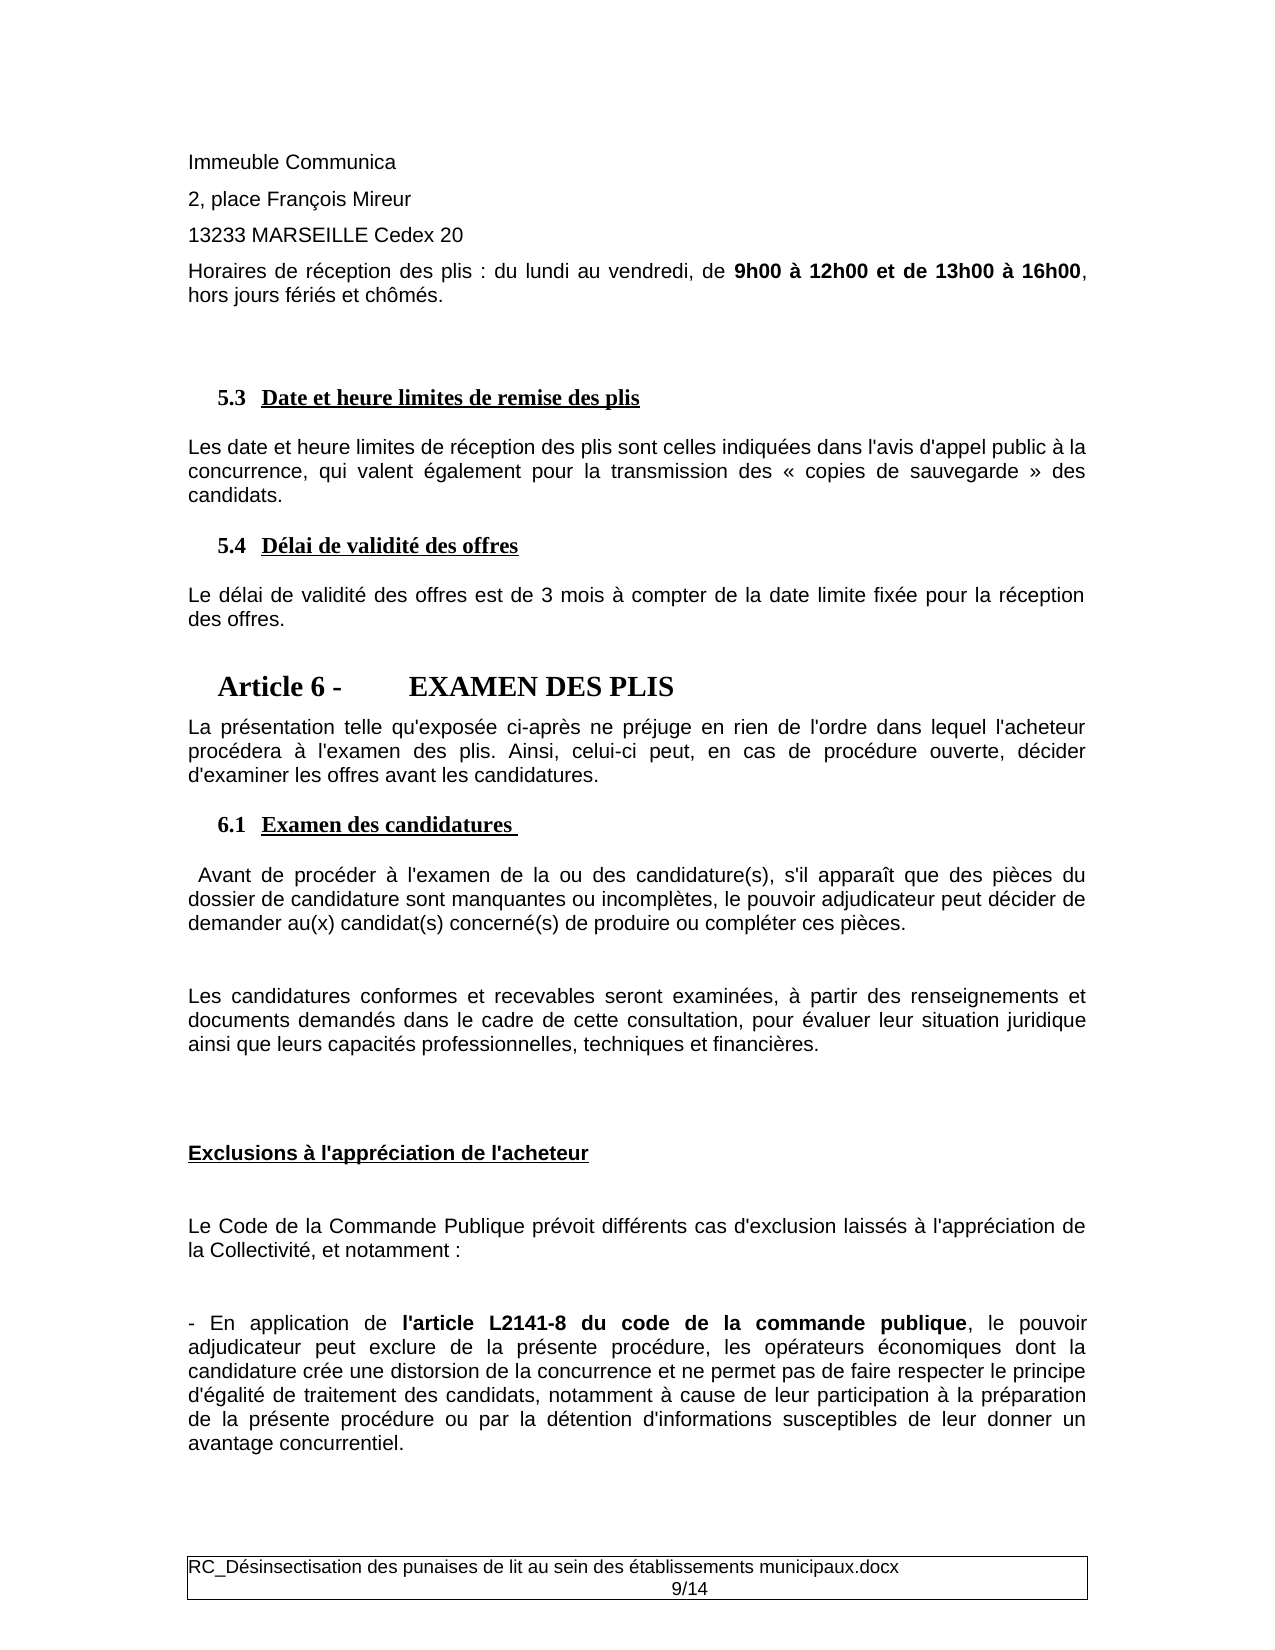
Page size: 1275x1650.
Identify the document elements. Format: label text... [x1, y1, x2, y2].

text Exclusions à l'appréciation de l'acheteur [188, 1141, 1087, 1165]
subtitle Délai de validité des offres [188, 532, 1087, 558]
text Horaires de réception des plis : du lundi au vendredi, de 9h00 à 12h00 et de 13h00 à 16h00, hors jours fériés et chômés. [188, 259, 1087, 307]
text Les date et heure limites de réception des plis sont celles indiquées dans l'avis d'appel public à la concurrence, qui valent également pour la transmission des « copies de sauvegarde » des candidats. [188, 435, 1087, 507]
subtitle EXAMEN DES PLIS [188, 669, 1087, 702]
text Avant de procéder à l'examen de la ou des candidature(s), s'il apparaît que des pièces du dossier de candidature sont manquantes ou incomplètes, le pouvoir adjudicateur peut décider de demander au(x) candidat(s) concerné(s) de produire ou compléter ces pièces. [188, 863, 1087, 935]
text Immeuble Communica [188, 150, 1087, 174]
text Les candidatures conformes et recevables seront examinées, à partir des renseignements et documents demandés dans le cadre de cette consultation, pour évaluer leur situation juridique ainsi que leurs capacités professionnelles, techniques et financières. [188, 984, 1087, 1056]
subtitle Date et heure limites de remise des plis [188, 384, 1087, 410]
text Le Code de la Commande Publique prévoit différents cas d'exclusion laissés à l'appréciation de la Collectivité, et notamment : [188, 1214, 1087, 1262]
text 13233 MARSEILLE Cedex 20 [188, 223, 1087, 247]
text 2, place François Mireur [188, 186, 1087, 210]
text - En application de l'article L2141-8 du code de la commande publique, le pouvoir adjudicateur peut exclure de la présente procédure, les opérateurs économiques dont la candidature crée une distorsion de la concurrence et ne permet pas de faire respecter le principe d'égalité de traitement des candidats, notamment à cause de leur participation à la préparation de la présente procédure ou par la détention d'informations susceptibles de leur donner un avantage concurrentiel. [188, 1311, 1087, 1454]
subtitle Examen des candidatures [188, 812, 1087, 838]
text La présentation telle qu'exposée ci-après ne préjuge en rien de l'ordre dans lequel l'acheteur procédera à l'examen des plis. Ainsi, celui-ci peut, en cas de procédure ouverte, décider d'examiner les offres avant les candidatures. [188, 715, 1087, 787]
text Le délai de validité des offres est de 3 mois à compter de la date limite fixée pour la réception des offres. [188, 583, 1087, 631]
